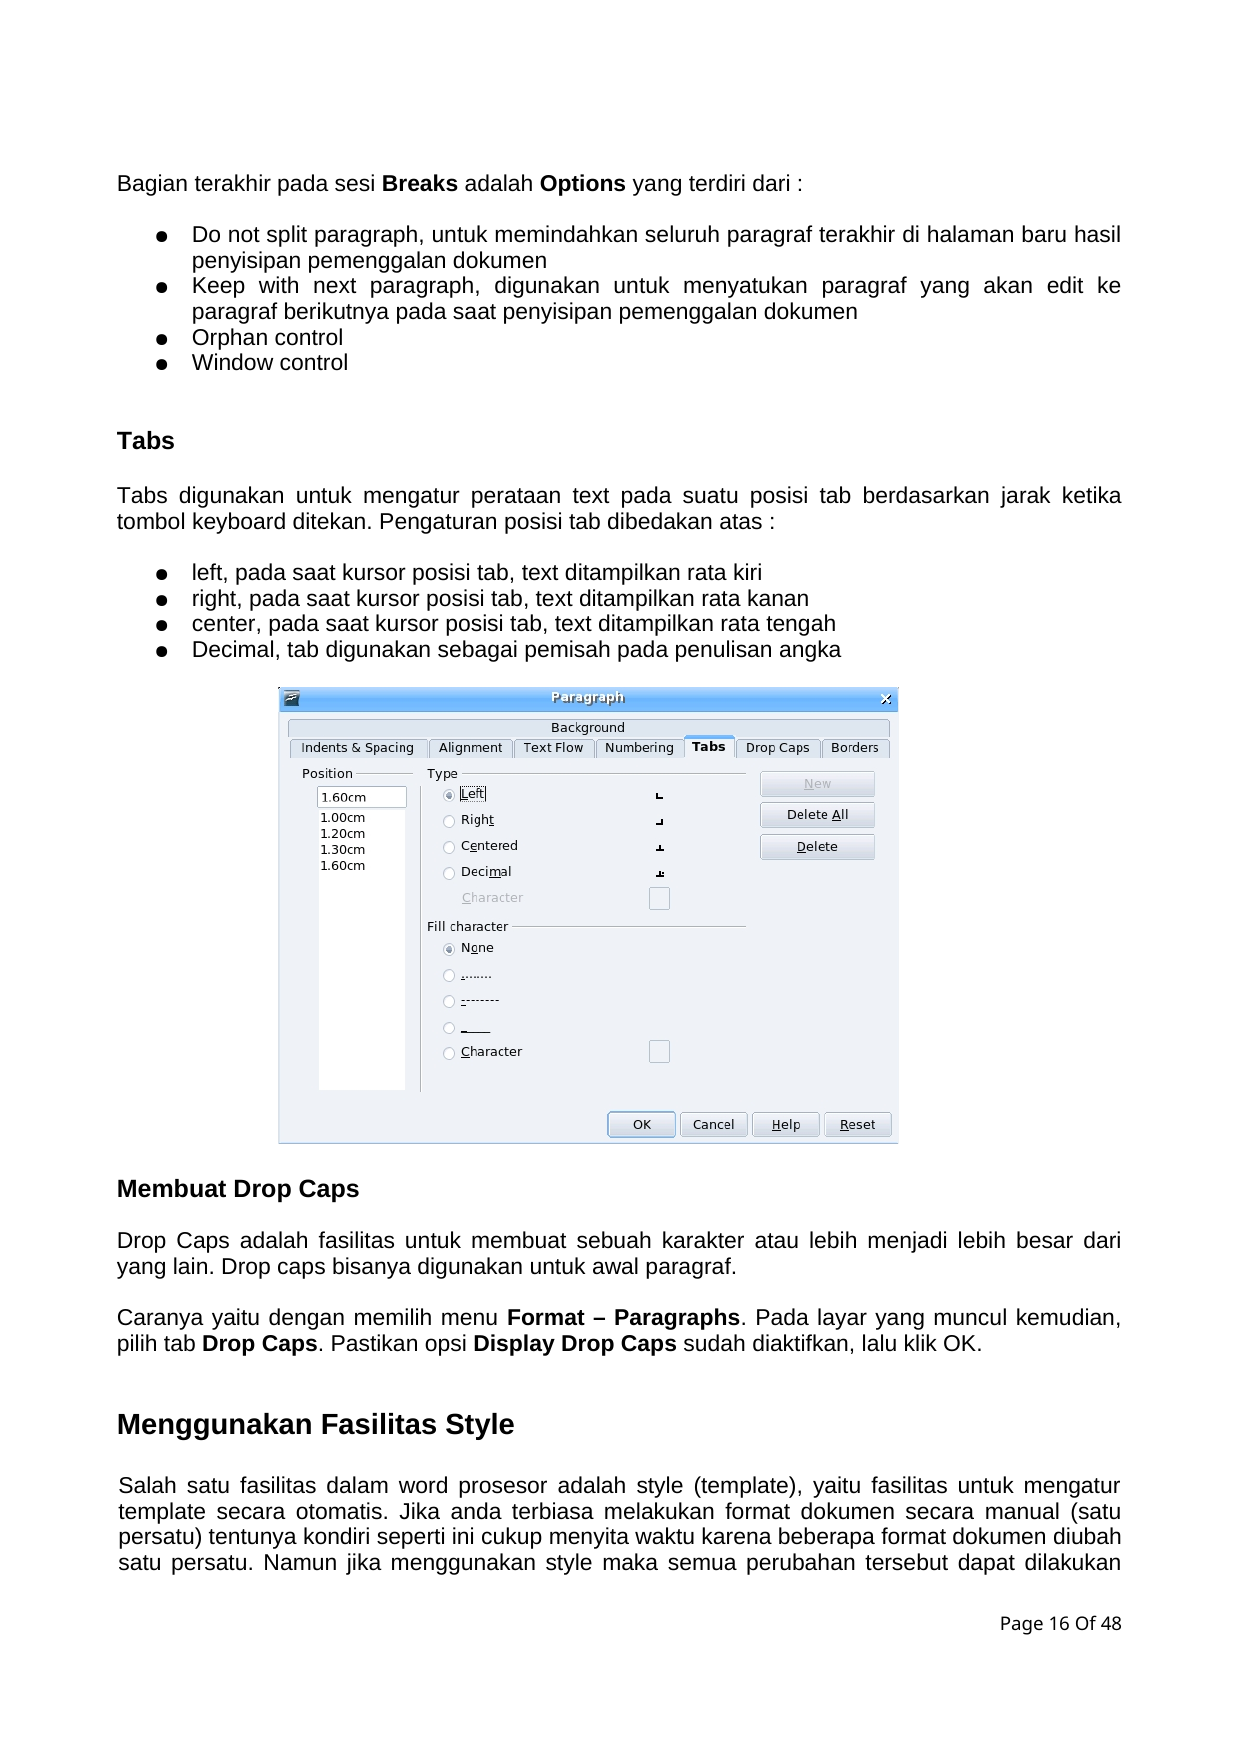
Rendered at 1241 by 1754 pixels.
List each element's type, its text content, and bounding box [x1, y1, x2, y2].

list right, pada saat kursor posisi tab, text ditampilkan rata kanan [154, 585, 1122, 611]
list Orphan control [154, 324, 1122, 350]
text Drop Caps adalah fasilitas untuk membuat sebuah karakter atau lebih menjadi lebih besar dari yang lain. Drop caps bisanya digunakan untuk awal paragraf. [117, 1228, 1122, 1279]
text Tabs [117, 427, 1122, 455]
text Tabs digunakan untuk mengatur perataan text pada suatu posisi tab berdasarkan jarak ketika tombol keyboard ditekan. Pengaturan posisi tab dibedakan atas : [117, 483, 1122, 534]
list left, pada saat kursor posisi tab, text ditampilkan rata kiri [154, 560, 1122, 585]
picture [278, 687, 899, 1144]
list Keep with next paragraph, digunakan untuk menyatukan paragraf yang akan edit ke paragraf berikutnya pada saat penyisipan pemenggalan dokumen [154, 273, 1122, 324]
text Caranya yaitu dengan memilih menu Format – Paragraphs. Pada layar yang muncul kemudian, pilih tab Drop Caps. Pastikan opsi Display Drop Caps sudah diaktifkan, lalu klik OK. [117, 1305, 1122, 1356]
text Menggunakan Fasilitas Style [117, 1408, 1122, 1440]
text Membuat Drop Caps [117, 1175, 1122, 1203]
list Decimal, tab digunakan sebagai pemisah pada penulisan angka [154, 637, 1122, 662]
list center, pada saat kursor posisi tab, text ditampilkan rata tengah [154, 611, 1122, 637]
text Bagian terakhir pada sesi Breaks adalah Options yang terdiri dari : [117, 171, 1122, 196]
text Salah satu fasilitas dalam word prosesor adalah style (template), yaitu fasilitas untuk mengatur template secara otomatis. Jika anda terbiasa melakukan format dokumen secara manual (satu persatu) tentunya kondiri seperti ini cukup menyita waktu karena beberapa format dokumen diubah satu persatu. Namun jika menggunakan style maka semua perubahan tersebut dapat dilakukan [118, 1473, 1122, 1575]
list Do not split paragraph, untuk memindahkan seluruh paragraf terakhir di halaman baru hasil penyisipan pemenggalan dokumen [154, 222, 1122, 273]
list Window control [154, 350, 1122, 376]
